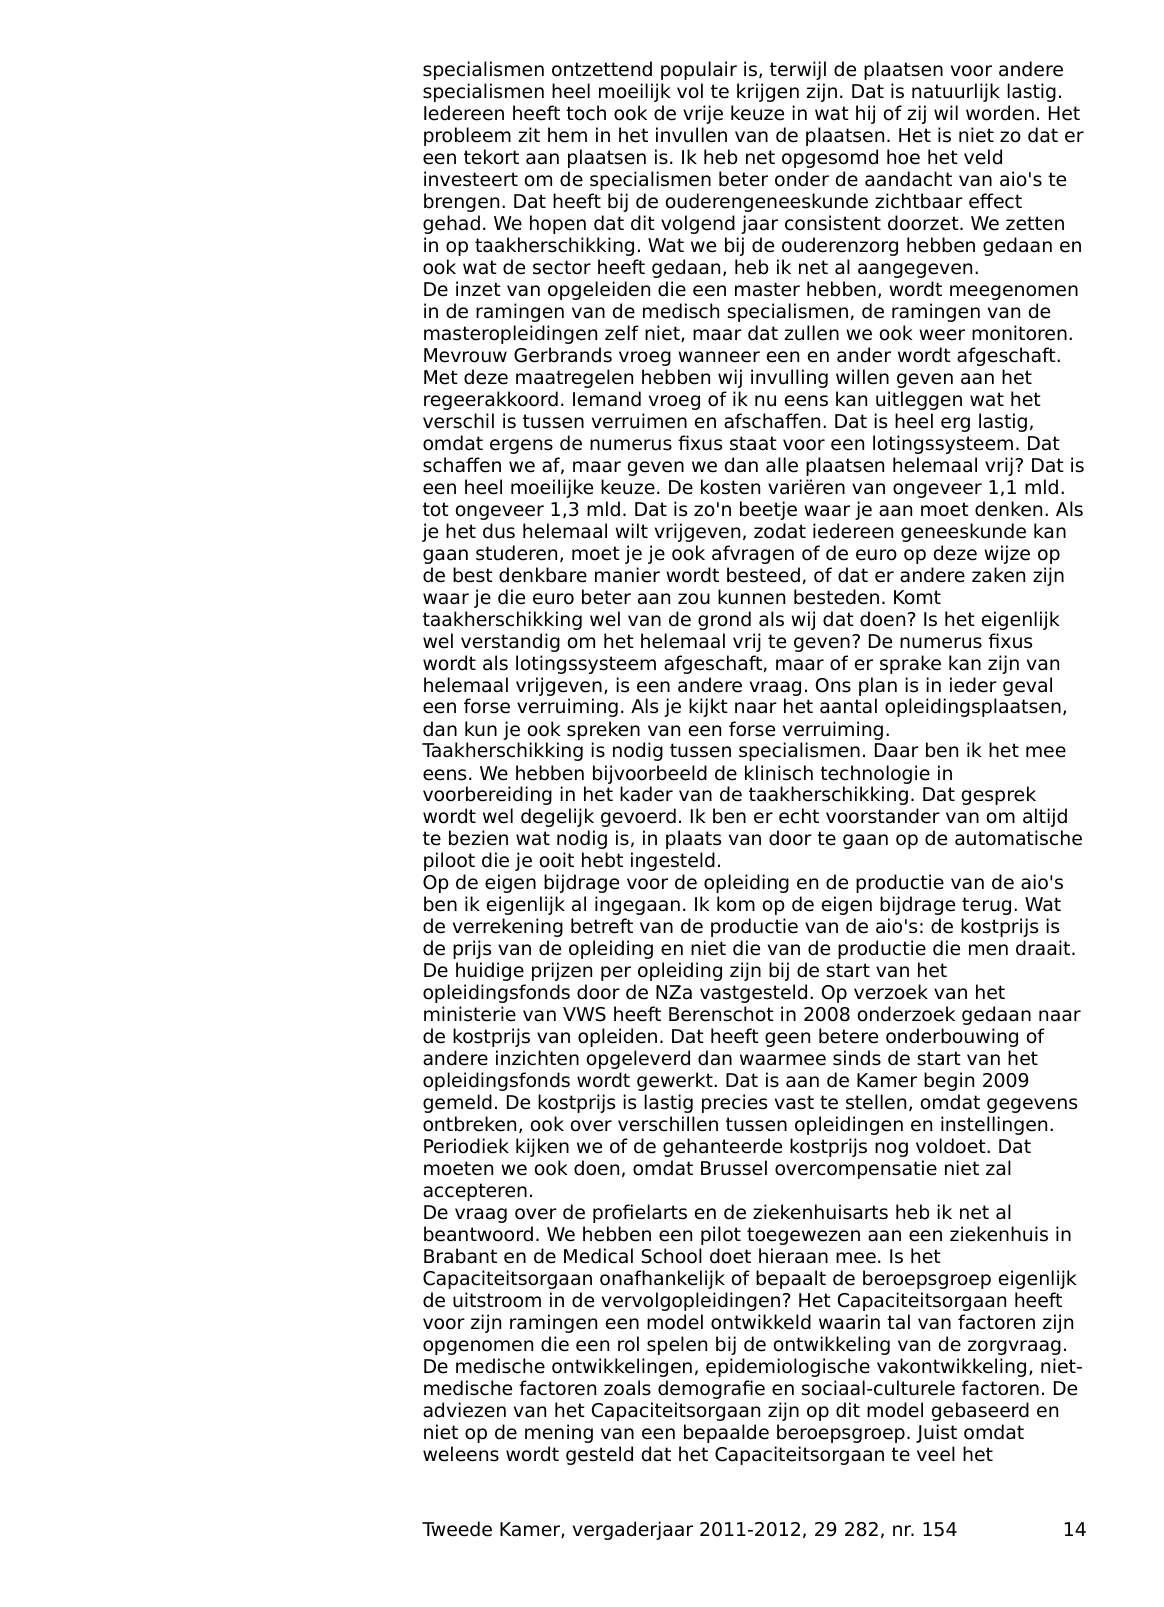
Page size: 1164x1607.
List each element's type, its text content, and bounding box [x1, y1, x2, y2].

text De inzet van opgeleiden die een master hebben, wordt meegenomen in de ramingen van de medisch specialismen, de ramingen van de masteropleidingen zelf niet, maar dat zullen we ook weer monitoren. [422, 279, 1087, 345]
text Taakherschikking is nodig tussen specialismen. Daar ben ik het mee eens. We hebben bijvoorbeeld de klinisch technologie in voorbereiding in het kader van de taakherschikking. Dat gesprek wordt wel degelijk gevoerd. Ik ben er echt voorstander van om altijd te bezien wat nodig is, in plaats van door te gaan op de automatische piloot die je ooit hebt ingesteld. [422, 740, 1087, 872]
text specialismen ontzettend populair is, terwijl de plaatsen voor andere specialismen heel moeilijk vol te krijgen zijn. Dat is natuurlijk lastig. Iedereen heeft toch ook de vrije keuze in wat hij of zij wil worden. Het probleem zit hem in het invullen van de plaatsen. Het is niet zo dat er een tekort aan plaatsen is. Ik heb net opgesomd hoe het veld investeert om de specialismen beter onder de aandacht van aio's te brengen. Dat heeft bij de ouderengeneeskunde zichtbaar effect gehad. We hopen dat dit volgend jaar consistent doorzet. We zetten in op taakherschikking. Wat we bij de ouderenzorg hebben gedaan en ook wat de sector heeft gedaan, heb ik net al aangegeven. [422, 59, 1087, 279]
text Op de eigen bijdrage voor de opleiding en de productie van de aio's ben ik eigenlijk al ingegaan. Ik kom op de eigen bijdrage terug. Wat de verrekening betreft van de productie van de aio's: de kostprijs is de prijs van de opleiding en niet die van de productie die men draait. De huidige prijzen per opleiding zijn bij de start van het opleidingsfonds door de NZa vastgesteld. Op verzoek van het ministerie van VWS heeft Berenschot in 2008 onderzoek gedaan naar de kostprijs van opleiden. Dat heeft geen betere onderbouwing of andere inzichten opgeleverd dan waarmee sinds de start van het opleidingsfonds wordt gewerkt. Dat is aan de Kamer begin 2009 gemeld. De kostprijs is lastig precies vast te stellen, omdat gegevens ontbreken, ook over verschillen tussen opleidingen en instellingen. Periodiek kijken we of de gehanteerde kostprijs nog voldoet. Dat moeten we ook doen, omdat Brussel overcompensatie niet zal accepteren. [422, 872, 1087, 1202]
text De vraag over de profielarts en de ziekenhuisarts heb ik net al beantwoord. We hebben een pilot toegewezen aan een ziekenhuis in Brabant en de Medical School doet hieraan mee. Is het Capaciteitsorgaan onafhankelijk of bepaalt de beroepsgroep eigenlijk de uitstroom in de vervolgopleidingen? Het Capaciteitsorgaan heeft voor zijn ramingen een model ontwikkeld waarin tal van factoren zijn opgenomen die een rol spelen bij de ontwikkeling van de zorgvraag. De medische ontwikkelingen, epidemiologische vakontwikkeling, niet-medische factoren zoals demografie en sociaal-culturele factoren. De adviezen van het Capaciteitsorgaan zijn op dit model gebaseerd en niet op de mening van een bepaalde beroepsgroep. Juist omdat weleens wordt gesteld dat het Capaciteitsorgaan te veel het [422, 1202, 1087, 1466]
text Mevrouw Gerbrands vroeg wanneer een en ander wordt afgeschaft. Met deze maatregelen hebben wij invulling willen geven aan het regeerakkoord. Iemand vroeg of ik nu eens kan uitleggen wat het verschil is tussen verruimen en afschaffen. Dat is heel erg lastig, omdat ergens de numerus fixus staat voor een lotingssysteem. Dat schaffen we af, maar geven we dan alle plaatsen helemaal vrij? Dat is een heel moeilijke keuze. De kosten variëren van ongeveer 1,1 mld. tot ongeveer 1,3 mld. Dat is zo'n beetje waar je aan moet denken. Als je het dus helemaal wilt vrijgeven, zodat iedereen geneeskunde kan gaan studeren, moet je je ook afvragen of de euro op deze wijze op de best denkbare manier wordt besteed, of dat er andere zaken zijn waar je die euro beter aan zou kunnen besteden. Komt taakherschikking wel van de grond als wij dat doen? Is het eigenlijk wel verstandig om het helemaal vrij te geven? De numerus fixus wordt als lotingssysteem afgeschaft, maar of er sprake kan zijn van helemaal vrijgeven, is een andere vraag. Ons plan is in ieder geval een forse verruiming. Als je kijkt naar het aantal opleidingsplaatsen, dan kun je ook spreken van een forse verruiming. [422, 345, 1087, 740]
